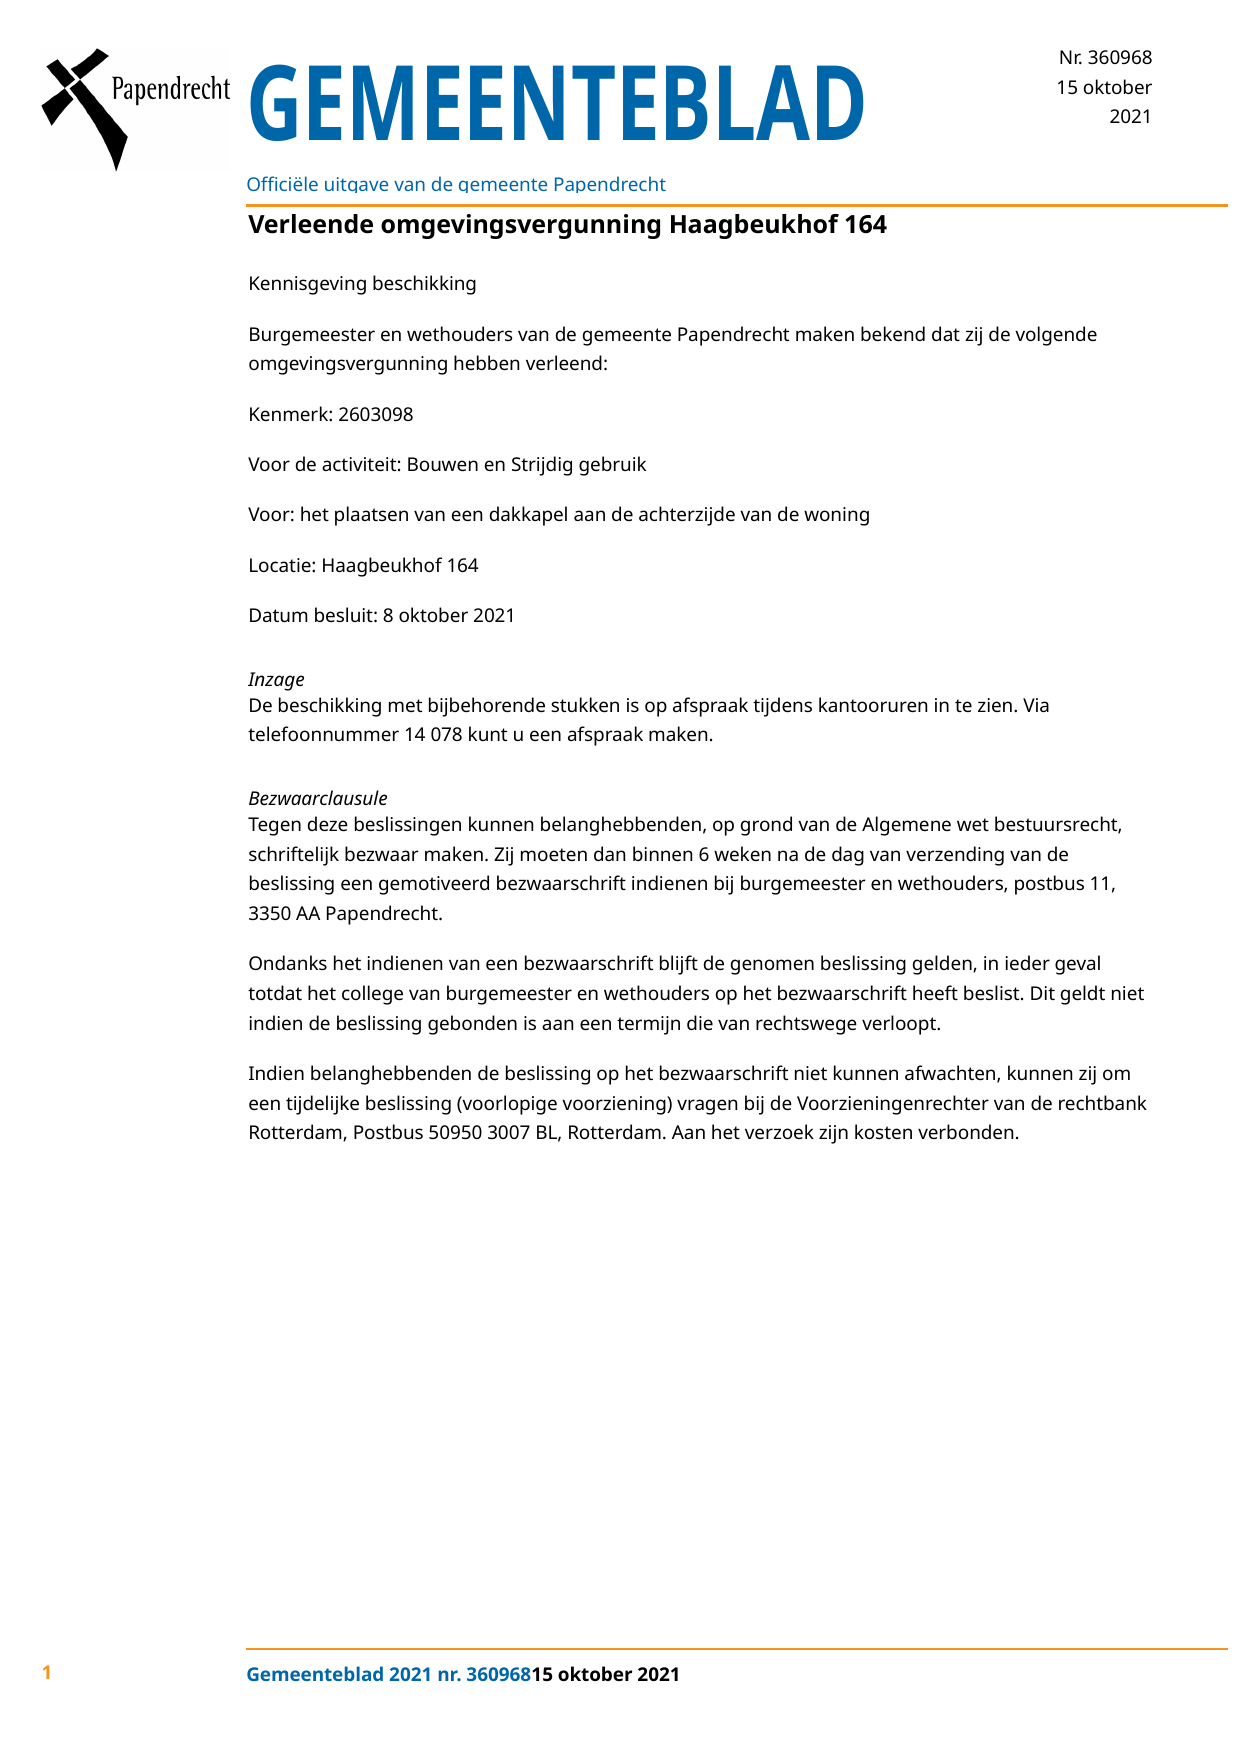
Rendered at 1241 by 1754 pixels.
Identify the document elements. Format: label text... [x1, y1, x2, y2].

text Kenmerk: 2603098 [248, 401, 1152, 426]
text Datum besluit: 8 oktober 2021 [248, 602, 1152, 628]
text Voor: het plaatsen van een dakkapel aan de achterzijde van de woning [248, 502, 1152, 527]
text Verleende omgevingsvergunning Haagbeukhof 164 [248, 207, 1152, 241]
picture [41, 47, 231, 172]
text Burgemeester en wethouders van de gemeente Papendrecht maken bekend dat zij de volgende omgevingsvergunning hebben verleend: [248, 321, 1152, 376]
text Tegen deze beslissingen kunnen belanghebbenden, op grond van de Algemene wet bestuursrecht, schriftelijk bezwaar maken. Zij moeten dan binnen 6 weken na de dag van verzending van de beslissing een gemotiveerd bezwaarschrift indienen bij burgemeester en wethouders, postbus 11, 3350 AA Papendrecht. [248, 811, 1152, 926]
text Voor de activiteit: Bouwen en Strijdig gebruik [248, 451, 1152, 477]
text Locatie: Haagbeukhof 164 [248, 552, 1152, 578]
text Ondanks het indienen van een bezwaarschrift blijft de genomen beslissing gelden, in ieder geval totdat het college van burgemeester en wethouders op het bezwaarschrift heeft beslist. Dit geldt niet indien de beslissing gebonden is aan een termijn die van rechtswege verloopt. [248, 951, 1152, 1035]
text Kennisgeving beschikking [248, 270, 1152, 296]
text Bezwaarclausule [248, 786, 1152, 811]
text De beschikking met bijbehorende stukken is op afspraak tijdens kantooruren in te zien. Via telefoonnummer 14 078 kunt u een afspraak maken. [248, 692, 1152, 747]
text Inzage [248, 666, 1152, 692]
text Indien belanghebbenden de beslissing op het bezwaarschrift niet kunnen afwachten, kunnen zij om een tijdelijke beslissing (voorlopige voorziening) vragen bij de Voorzieningenrechter van de rechtbank Rotterdam, Postbus 50950 3007 BL, Rotterdam. Aan het verzoek zijn kosten verbonden. [248, 1060, 1152, 1145]
